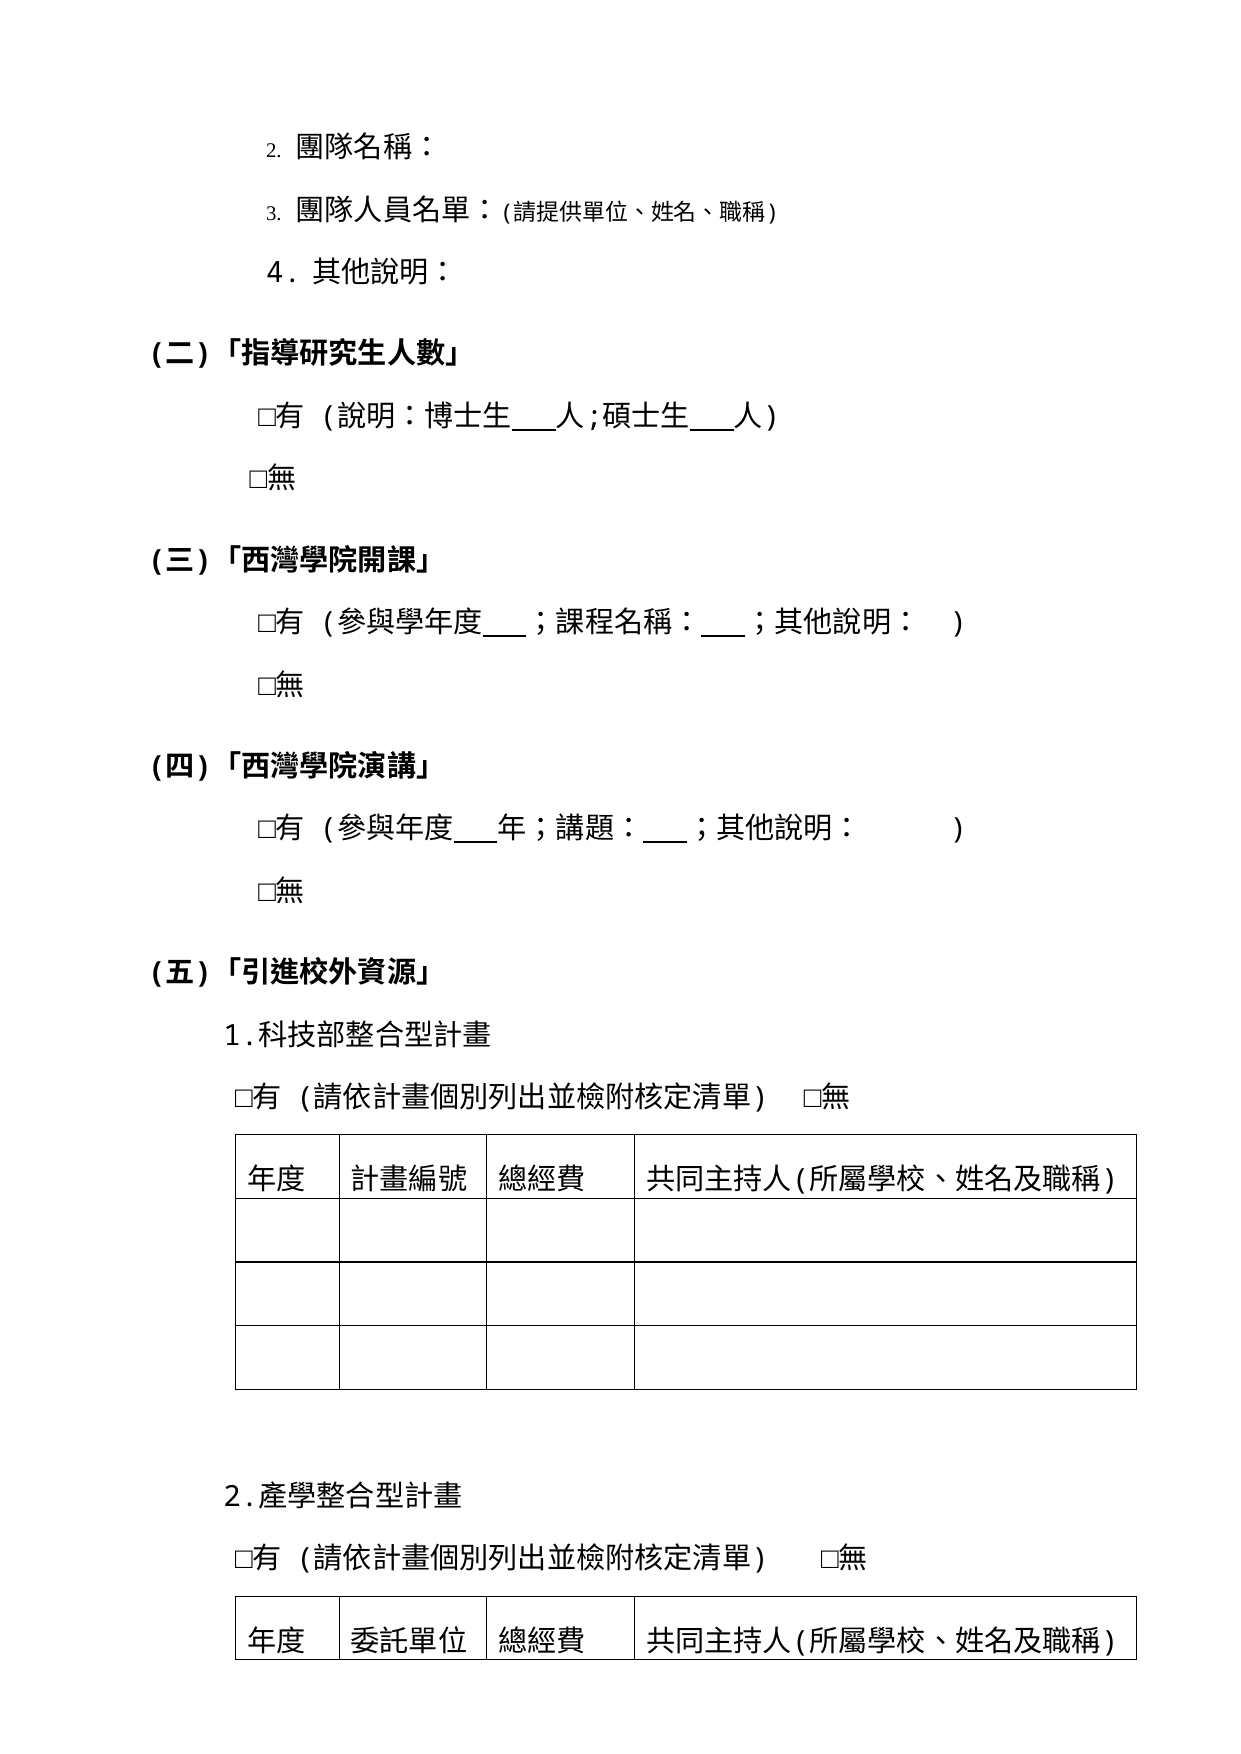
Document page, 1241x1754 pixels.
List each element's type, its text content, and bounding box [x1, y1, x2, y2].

text 2.產學整合型計畫 [118, 1452, 1144, 1514]
table_cell [340, 1199, 486, 1261]
table_header 共同主持人(所屬學校、姓名及職稱) [635, 1597, 1136, 1659]
table_cell [487, 1326, 634, 1388]
table_cell [340, 1326, 486, 1388]
text □無 [118, 434, 1144, 497]
text □有 (請依計畫個別列出並檢附核定清單) □無 [118, 1053, 1144, 1116]
text 1.科技部整合型計畫 [118, 991, 1144, 1053]
list 其他說明： [262, 228, 1144, 291]
table_cell [635, 1263, 1136, 1325]
text □有 (說明：博士生 人;碩士生 人) [118, 372, 1144, 434]
table_header 年度 [236, 1135, 339, 1198]
table_header 總經費 [487, 1597, 634, 1659]
table_header 委託單位 [340, 1597, 486, 1659]
text □無 [118, 641, 1144, 703]
table_cell [236, 1263, 339, 1325]
text □有 (參與學年度 ；課程名稱： ；其他說明： ) [118, 578, 1144, 641]
text (四)「西灣學院演講」 [148, 722, 1144, 784]
text (二)「指導研究生人數」 [148, 309, 1144, 372]
text □有 (參與年度 年；講題： ；其他說明： ) [118, 784, 1144, 847]
text (五)「引進校外資源」 [148, 928, 1144, 991]
list 團隊人員名單：(請提供單位、姓名、職稱) [262, 166, 1144, 228]
table_cell [487, 1263, 634, 1325]
table_header 共同主持人(所屬學校、姓名及職稱) [635, 1135, 1136, 1198]
text (三)「西灣學院開課」 [148, 516, 1144, 578]
table_cell [635, 1199, 1136, 1261]
table_cell [236, 1326, 339, 1388]
text □有 (請依計畫個別列出並檢附核定清單) □無 [118, 1514, 1144, 1577]
table_header 年度 [236, 1597, 339, 1659]
table_header 計畫編號 [340, 1135, 486, 1198]
list 團隊名稱： [262, 103, 1144, 166]
table_cell [635, 1326, 1136, 1388]
table_cell [236, 1199, 339, 1261]
table_header 總經費 [487, 1135, 634, 1198]
text □無 [118, 847, 1144, 909]
table_cell [340, 1263, 486, 1325]
table_cell [487, 1199, 634, 1261]
